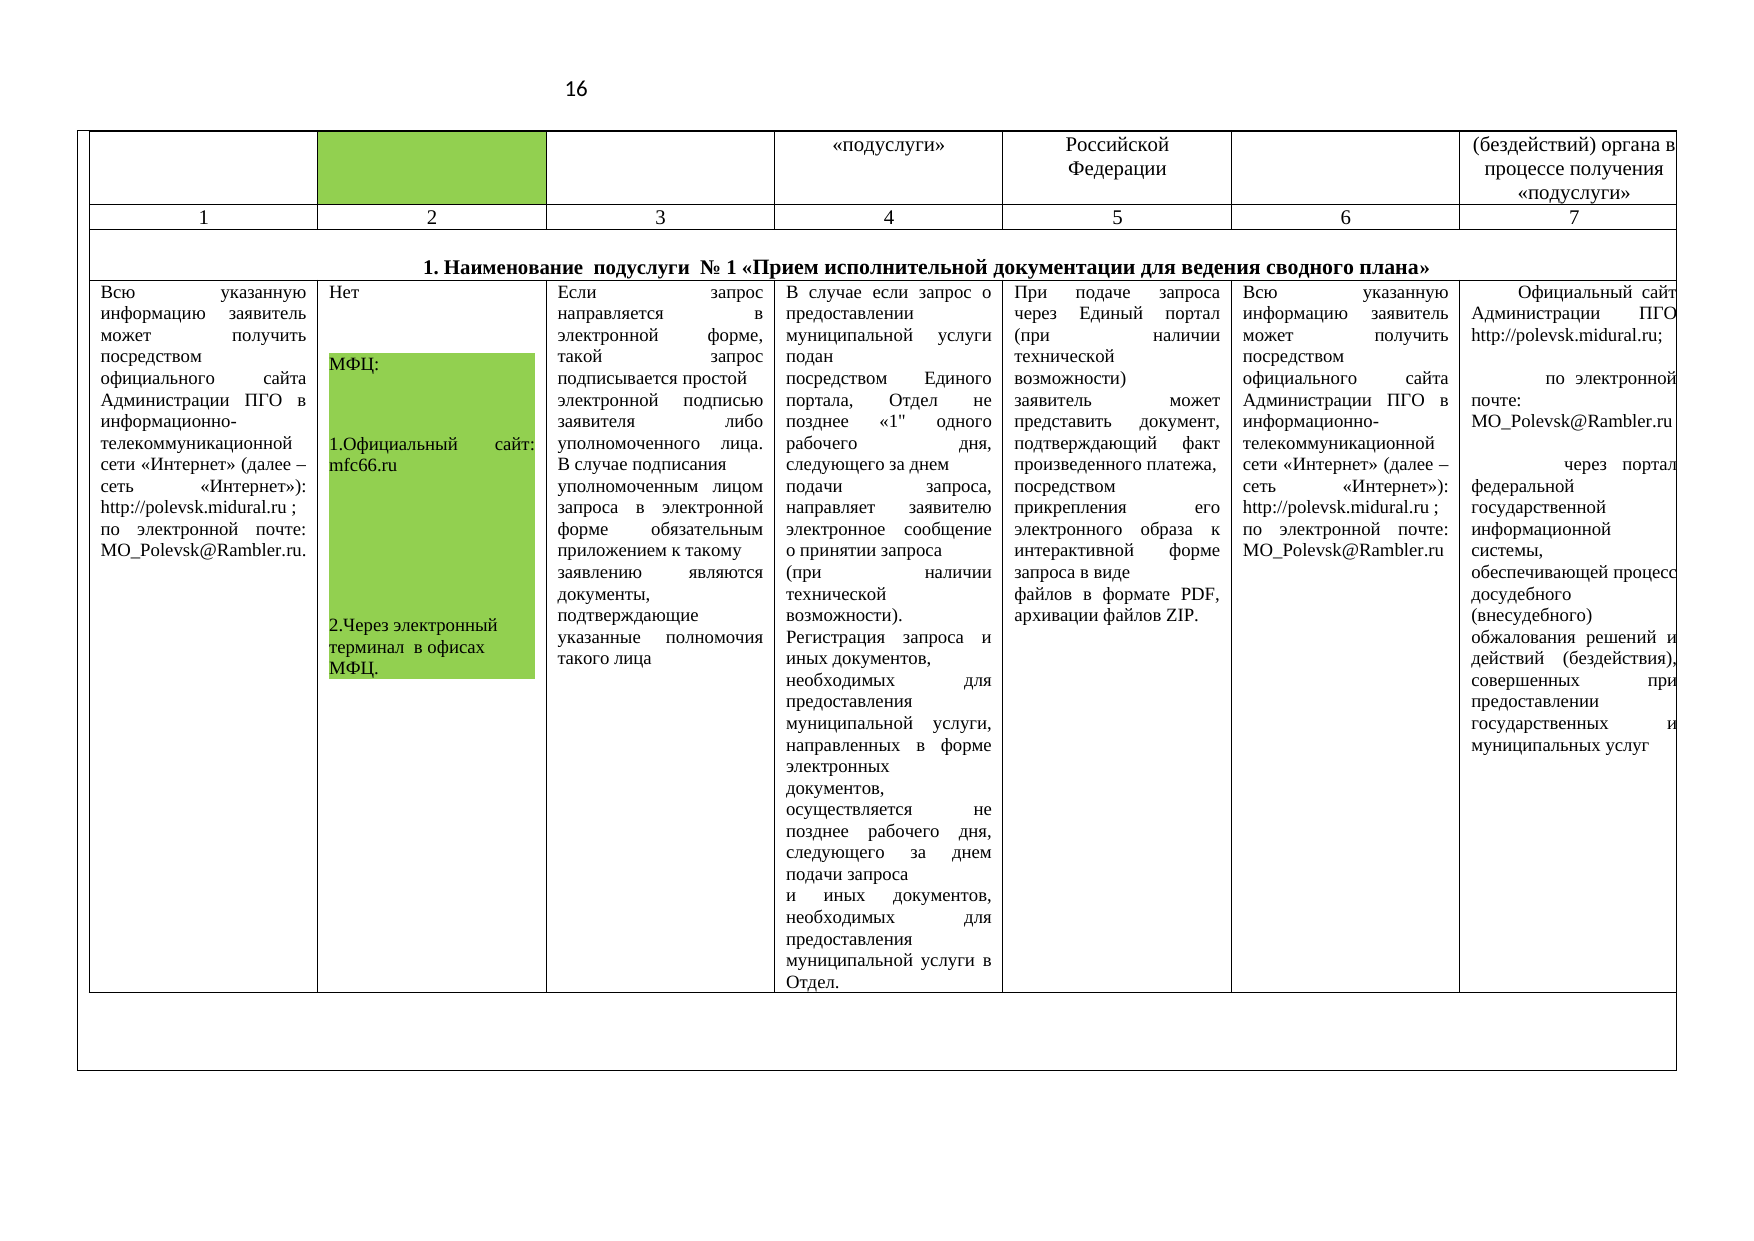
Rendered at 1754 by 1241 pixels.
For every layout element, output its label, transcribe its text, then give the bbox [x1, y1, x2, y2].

table_cell Если запрос направляется в электронной форме, такой запрос подписывается простой электронной подписью заявителя либо уполномоченного лица. В случае подписания уполномоченным лицом запроса в электронной форме обязательным приложением к такому заявлению являются документы, подтверждающие указанные полномочия такого лица [547, 281, 774, 992]
table_cell 7 [1460, 205, 1676, 229]
table_cell Всю указанную информацию заявитель может получить посредством официального сайта Администрации ПГО в информационно-телекоммуникационной сети «Интернет» (далее – сеть «Интернет»): http://polevsk.midural.ru ; по электронной почте: MO_Polevsk@Rambler.ru [1232, 281, 1459, 992]
table_cell Нет МФЦ: 1.Официальный сайт: mfc66.ru 2.Через электронный терминал в офисах МФЦ. [318, 281, 546, 992]
table_header (бездействий) органа в процессе получения «подуслуги» [1460, 132, 1676, 204]
table_header [547, 132, 774, 204]
table_header [1232, 132, 1459, 204]
table_cell Всю указанную информацию заявитель может получить посредством официального сайта Администрации ПГО в информационно-телекоммуникационной сети «Интернет» (далее – сеть «Интернет»): http://polevsk.midural.ru ; по электронной почте: MO_Polevsk@Rambler.ru. [90, 281, 317, 992]
table_header [90, 132, 317, 204]
table_cell При подаче запроса через Единый портал (при наличии технической возможности) заявитель может представить документ, подтверждающий факт произведенного платежа, посредством прикрепления его электронного образа к интерактивной форме запроса в виде файлов в формате PDF, архивации файлов ZIP. [1003, 281, 1231, 992]
table_header «подуслуги» [775, 132, 1002, 204]
table_cell 3 [547, 205, 774, 229]
table_cell 4 [775, 205, 1002, 229]
table_cell 6 [1232, 205, 1459, 229]
table_cell 5 [1003, 205, 1231, 229]
table_cell В случае если запрос о предоставлении муниципальной услуги подан посредством Единого портала, Отдел не позднее «1" одного рабочего дня, следующего за днем подачи запроса, направляет заявителю электронное сообщение о принятии запроса (при наличии технической возможности). Регистрация запроса и иных документов, необходимых для предоставления муниципальной услуги, направленных в форме электронных документов, осуществляется не позднее рабочего дня, следующего за днем подачи запроса и иных документов, необходимых для предоставления муниципальной услуги в Отдел. [775, 281, 1002, 992]
table_cell 2 [318, 205, 546, 229]
table_cell Официальный сайт Администрации ПГО http://polevsk.midural.ru; по электронной почте: MO_Polevsk@Rambler.ru через портал федеральной государственной информационной системы, обеспечивающей процесс досудебного (внесудебного) обжалования решений и действий (бездействия), совершенных при предоставлении государственных и муниципальных услуг [1460, 281, 1676, 992]
table_cell 1. Наименование подуслуги № 1 «Прием исполнительной документации для ведения сводного плана» [90, 230, 1676, 279]
table_header [318, 132, 546, 204]
table_cell [78, 131, 1676, 1070]
table_cell 1 [90, 205, 317, 229]
table_header Российской Федерации [1003, 132, 1231, 204]
